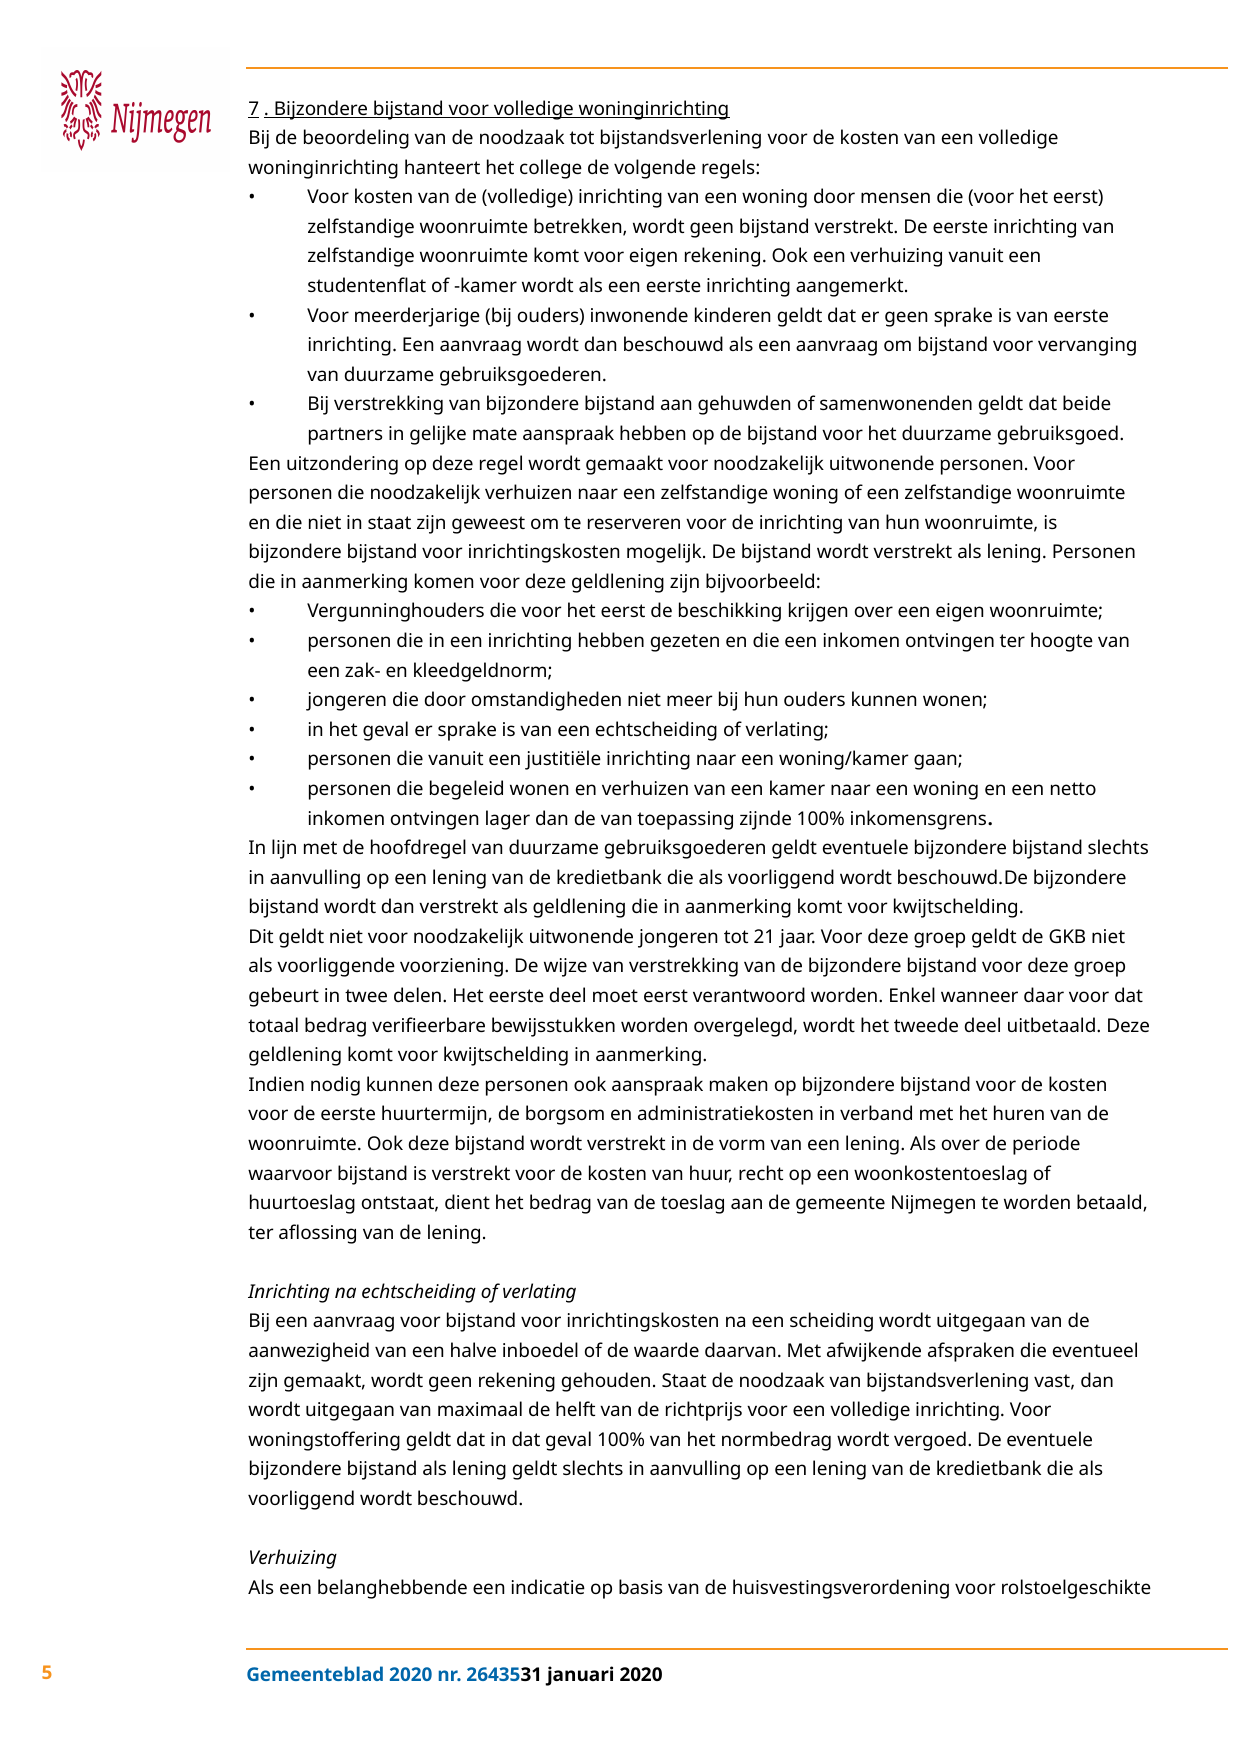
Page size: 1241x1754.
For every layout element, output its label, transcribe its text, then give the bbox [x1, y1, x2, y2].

list Voor meerderjarige (bij ouders) inwonende kinderen geldt dat er geen sprake is van eerste inrichting. Een aanvraag wordt dan beschouwd als een aanvraag om bijstand voor vervanging van duurzame gebruiksgoederen. [248, 302, 1152, 387]
list Vergunninghouders die voor het eerst de beschikking krijgen over een eigen woonruimte; [248, 598, 1152, 623]
list personen die begeleid wonen en verhuizen van een kamer naar een woning en een netto inkomen ontvingen lager dan de van toepassing zijnde 100% inkomensgrens. [248, 775, 1152, 831]
picture [41, 47, 231, 172]
text 7 . Bijzondere bijstand voor volledige woninginrichting [248, 95, 1152, 121]
text Als een belanghebbende een indicatie op basis van de huisvestingsverordening voor rolstoelgeschikte [248, 1574, 1152, 1600]
list Voor kosten van de (volledige) inrichting van een woning door mensen die (voor het eerst) zelfstandige woonruimte betrekken, wordt geen bijstand verstrekt. De eerste inrichting van zelfstandige woonruimte komt voor eigen rekening. Ook een verhuizing vanuit een studentenflat of -kamer wordt als een eerste inrichting aangemerkt. [248, 183, 1152, 298]
list personen die in een inrichting hebben gezeten en die een inkomen ontvingen ter hoogte van een zak- en kleedgeldnorm; [248, 627, 1152, 683]
text Inrichting na echtscheiding of verlating [248, 1278, 1152, 1304]
text Bij een aanvraag voor bijstand voor inrichtingskosten na een scheiding wordt uitgegaan van de aanwezigheid van een halve inboedel of de waarde daarvan. Met afwijkende afspraken die eventueel zijn gemaakt, wordt geen rekening gehouden. Staat de noodzaak van bijstandsverlening vast, dan wordt uitgegaan van maximaal de helft van de richtprijs voor een volledige inrichting. Voor woningstoffering geldt dat in dat geval 100% van het normbedrag wordt vergoed. De eventuele bijzondere bijstand als lening geldt slechts in aanvulling op een lening van de kredietbank die als voorliggend wordt beschouwd. [248, 1308, 1152, 1511]
text In lijn met de hoofdregel van duurzame gebruiksgoederen geldt eventuele bijzondere bijstand slechts in aanvulling op een lening van de kredietbank die als voorliggend wordt beschouwd.De bijzondere bijstand wordt dan verstrekt als geldlening die in aanmerking komt voor kwijtschelding. [248, 834, 1152, 919]
text Een uitzondering op deze regel wordt gemaakt voor noodzakelijk uitwonende personen. Voor personen die noodzakelijk verhuizen naar een zelfstandige woning of een zelfstandige woonruimte en die niet in staat zijn geweest om te reserveren voor de inrichting van hun woonruimte, is bijzondere bijstand voor inrichtingskosten mogelijk. De bijstand wordt verstrekt als lening. Personen die in aanmerking komen voor deze geldlening zijn bijvoorbeeld: [248, 450, 1152, 594]
text Dit geldt niet voor noodzakelijk uitwonende jongeren tot 21 jaar. Voor deze groep geldt de GKB niet als voorliggende voorziening. De wijze van verstrekking van de bijzondere bijstand voor deze groep gebeurt in twee delen. Het eerste deel moet eerst verantwoord worden. Enkel wanneer daar voor dat totaal bedrag verifieerbare bewijsstukken worden overgelegd, wordt het tweede deel uitbetaald. Deze geldlening komt voor kwijtschelding in aanmerking. [248, 923, 1152, 1067]
text Verhuizing [248, 1544, 1152, 1570]
text Indien nodig kunnen deze personen ook aanspraak maken op bijzondere bijstand voor de kosten voor de eerste huurtermijn, de borgsom en administratiekosten in verband met het huren van de woonruimte. Ook deze bijstand wordt verstrekt in de vorm van een lening. Als over de periode waarvoor bijstand is verstrekt voor de kosten van huur, recht op een woonkostentoeslag of huurtoeslag ontstaat, dient het bedrag van de toeslag aan de gemeente Nijmegen te worden betaald, ter aflossing van de lening. [248, 1071, 1152, 1245]
list personen die vanuit een justitiële inrichting naar een woning/kamer gaan; [248, 746, 1152, 771]
text Bij de beoordeling van de noodzaak tot bijstandsverlening voor de kosten van een volledige woninginrichting hanteert het college de volgende regels: [248, 124, 1152, 180]
list in het geval er sprake is van een echtscheiding of verlating; [248, 716, 1152, 742]
list jongeren die door omstandigheden niet meer bij hun ouders kunnen wonen; [248, 686, 1152, 712]
list Bij verstrekking van bijzondere bijstand aan gehuwden of samenwonenden geldt dat beide partners in gelijke mate aanspraak hebben op de bijstand voor het duurzame gebruiksgoed. [248, 391, 1152, 446]
